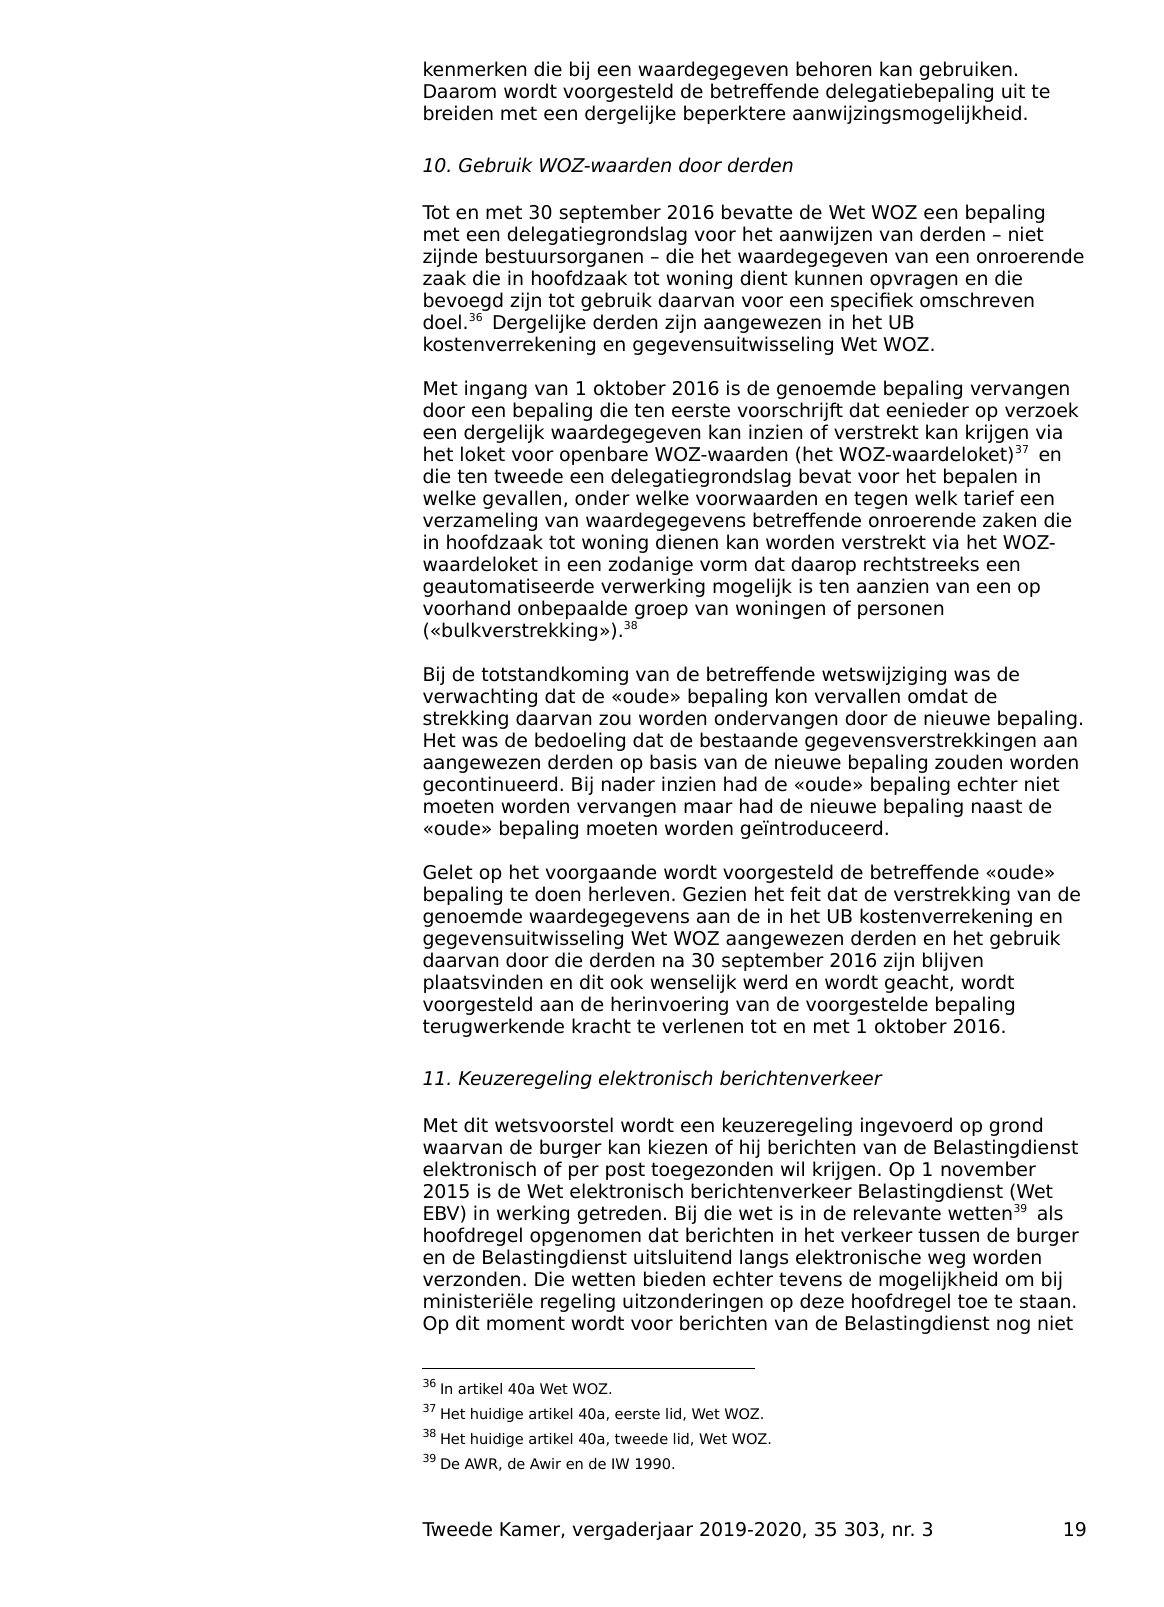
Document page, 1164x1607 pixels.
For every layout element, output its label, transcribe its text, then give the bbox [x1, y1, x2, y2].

text Bij de totstandkoming van de betreffende wetswijziging was de verwachting dat de «oude» bepaling kon vervallen omdat de strekking daarvan zou worden ondervangen door de nieuwe bepaling. Het was de bedoeling dat de bestaande gegevensverstrekkingen aan aangewezen derden op basis van de nieuwe bepaling zouden worden gecontinueerd. Bij nader inzien had de «oude» bepaling echter niet moeten worden vervangen maar had de nieuwe bepaling naast de «oude» bepaling moeten worden geïntroduceerd. [422, 664, 1087, 840]
text Gelet op het voorgaande wordt voorgesteld de betreffende «oude» bepaling te doen herleven. Gezien het feit dat de verstrekking van de genoemde waardegegevens aan de in het UB kostenverrekening en gegevensuitwisseling Wet WOZ aangewezen derden en het gebruik daarvan door die derden na 30 september 2016 zijn blijven plaatsvinden en dit ook wenselijk werd en wordt geacht, wordt voorgesteld aan de herinvoering van de voorgestelde bepaling terugwerkende kracht te verlenen tot en met 1 oktober 2016. [422, 862, 1087, 1038]
subtitle 11. Keuzeregeling elektronisch berichtenverkeer [422, 1068, 1087, 1090]
text Met ingang van 1 oktober 2016 is de genoemde bepaling vervangen door een bepaling die ten eerste voorschrijft dat eenieder op verzoek een dergelijk waardegegeven kan inzien of verstrekt kan krijgen via het loket voor openbare WOZ-waarden (het WOZ-waardeloket) en die ten tweede een delegatiegrondslag bevat voor het bepalen in welke gevallen, onder welke voorwaarden en tegen welk tarief een verzameling van waardegegevens betreffende onroerende zaken die in hoofdzaak tot woning dienen kan worden verstrekt via het WOZ-waardeloket in een zodanige vorm dat daarop rechtstreeks een geautomatiseerde verwerking mogelijk is ten aanzien van een op voorhand onbepaalde groep van woningen of personen («bulkverstrekking»). [422, 378, 1087, 642]
text Het huidige artikel 40a, tweede lid, Wet WOZ. [422, 1427, 1087, 1449]
text De AWR, de Awir en de IW 1990. [422, 1452, 1087, 1474]
subtitle 10. Gebruik WOZ-waarden door derden [422, 155, 1087, 177]
text Met dit wetsvoorstel wordt een keuzeregeling ingevoerd op grond waarvan de burger kan kiezen of hij berichten van de Belastingdienst elektronisch of per post toegezonden wil krijgen. Op 1 november 2015 is de Wet elektronisch berichtenverkeer Belastingdienst (Wet EBV) in werking getreden. Bij die wet is in de relevante wetten als hoofdregel opgenomen dat berichten in het verkeer tussen de burger en de Belastingdienst uitsluitend langs elektronische weg worden verzonden. Die wetten bieden echter tevens de mogelijkheid om bij ministeriële regeling uitzonderingen op deze hoofdregel toe te staan. Op dit moment wordt voor berichten van de Belastingdienst nog niet [422, 1115, 1087, 1334]
text In artikel 40a Wet WOZ. [422, 1377, 1087, 1399]
text kenmerken die bij een waardegegeven behoren kan gebruiken. Daarom wordt voorgesteld de betreffende delegatiebepaling uit te breiden met een dergelijke beperktere aanwijzingsmogelijkheid. [422, 59, 1087, 125]
text Het huidige artikel 40a, eerste lid, Wet WOZ. [422, 1402, 1087, 1424]
text Tot en met 30 september 2016 bevatte de Wet WOZ een bepaling met een delegatiegrondslag voor het aanwijzen van derden – niet zijnde bestuursorganen – die het waardegegeven van een onroerende zaak die in hoofdzaak tot woning dient kunnen opvragen en die bevoegd zijn tot gebruik daarvan voor een specifiek omschreven doel. Dergelijke derden zijn aangewezen in het UB kostenverrekening en gegevensuitwisseling Wet WOZ. [422, 202, 1087, 356]
